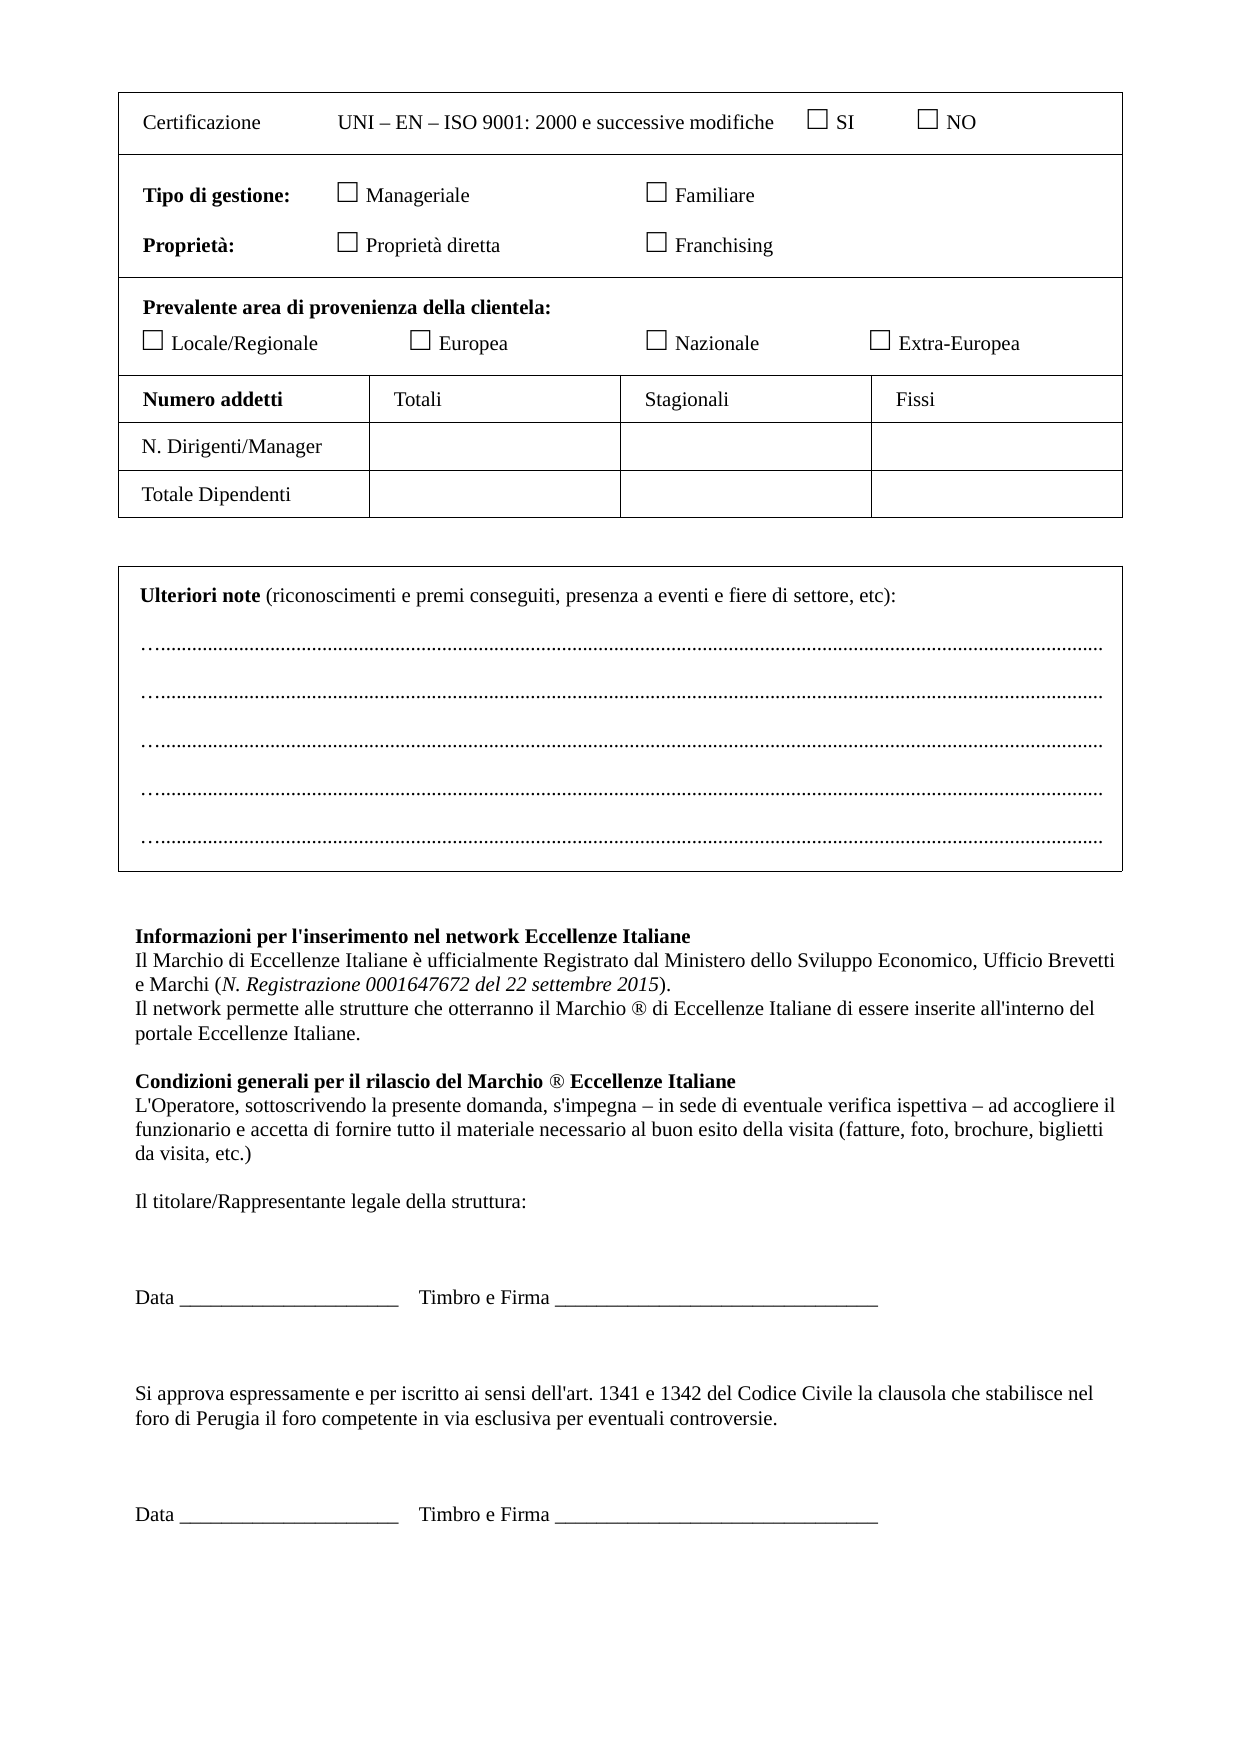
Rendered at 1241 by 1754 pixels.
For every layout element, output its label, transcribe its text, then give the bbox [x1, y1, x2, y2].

table_cell Stagionali [621, 376, 871, 422]
table_cell Numero addetti [119, 376, 369, 422]
table_cell [872, 423, 1122, 470]
text Data _____________________ Timbro e Firma _______________________________ [135, 1502, 1122, 1526]
table_cell Prevalente area di provenienza della clientela: □ Locale/Regionale □ Europea □ Nazionale □ Extra-Europea [119, 278, 1122, 375]
text Condizioni generali per il rilascio del Marchio ® Eccellenze Italiane [135, 1068, 1122, 1093]
text Informazioni per l'inserimento nel network Eccellenze Italiane Il Marchio di Eccellenze Italiane è ufficialmente Registrato dal Ministero dello Sviluppo Economico, Ufficio Brevetti e Marchi (N. Registrazione 0001647672 del 22 settembre 2015). Il network permette alle strutture che otterranno il Marchio ® di Eccellenze Italiane di essere inserite all'interno del portale Eccellenze Italiane. [135, 924, 1122, 1044]
table_cell [370, 423, 620, 470]
table_cell [621, 471, 871, 517]
table_cell [621, 423, 871, 470]
text Data _____________________ Timbro e Firma _______________________________ [135, 1285, 1122, 1309]
table_cell Totale Dipendenti [119, 471, 369, 517]
table_cell N. Dirigenti/Manager [119, 423, 369, 470]
text Il titolare/Rappresentante legale della struttura: [135, 1189, 1122, 1213]
text Si approva espressamente e per iscritto ai sensi dell'art. 1341 e 1342 del Codice Civile la clausola che stabilisce nel foro di Perugia il foro competente in via esclusiva per eventuali controversie. [135, 1381, 1122, 1429]
table_cell Fissi [872, 376, 1122, 422]
table_header Ulteriori note (riconoscimenti e premi conseguiti, presenza a eventi e fiere di settore, etc): …..................................................................................................................................................................................... …..................................................................................................................................................................................... …..................................................................................................................................................................................... …..................................................................................................................................................................................... …..................................................................................................................................................................................... [119, 567, 1122, 871]
table_cell [872, 471, 1122, 517]
table_cell Totali [370, 376, 620, 422]
table_cell [370, 471, 620, 517]
table_cell Certificazione UNI – EN – ISO 9001: 2000 e successive modifiche □ SI □ NO [119, 93, 1122, 154]
text L'Operatore, sottoscrivendo la presente domanda, s'impegna – in sede di eventuale verifica ispettiva – ad accogliere il funzionario e accetta di fornire tutto il materiale necessario al buon esito della visita (fatture, foto, brochure, biglietti da visita, etc.) [135, 1093, 1122, 1165]
table_cell Tipo di gestione: □ Manageriale □ Familiare Proprietà: □ Proprietà diretta □ Franchising [119, 155, 1122, 277]
